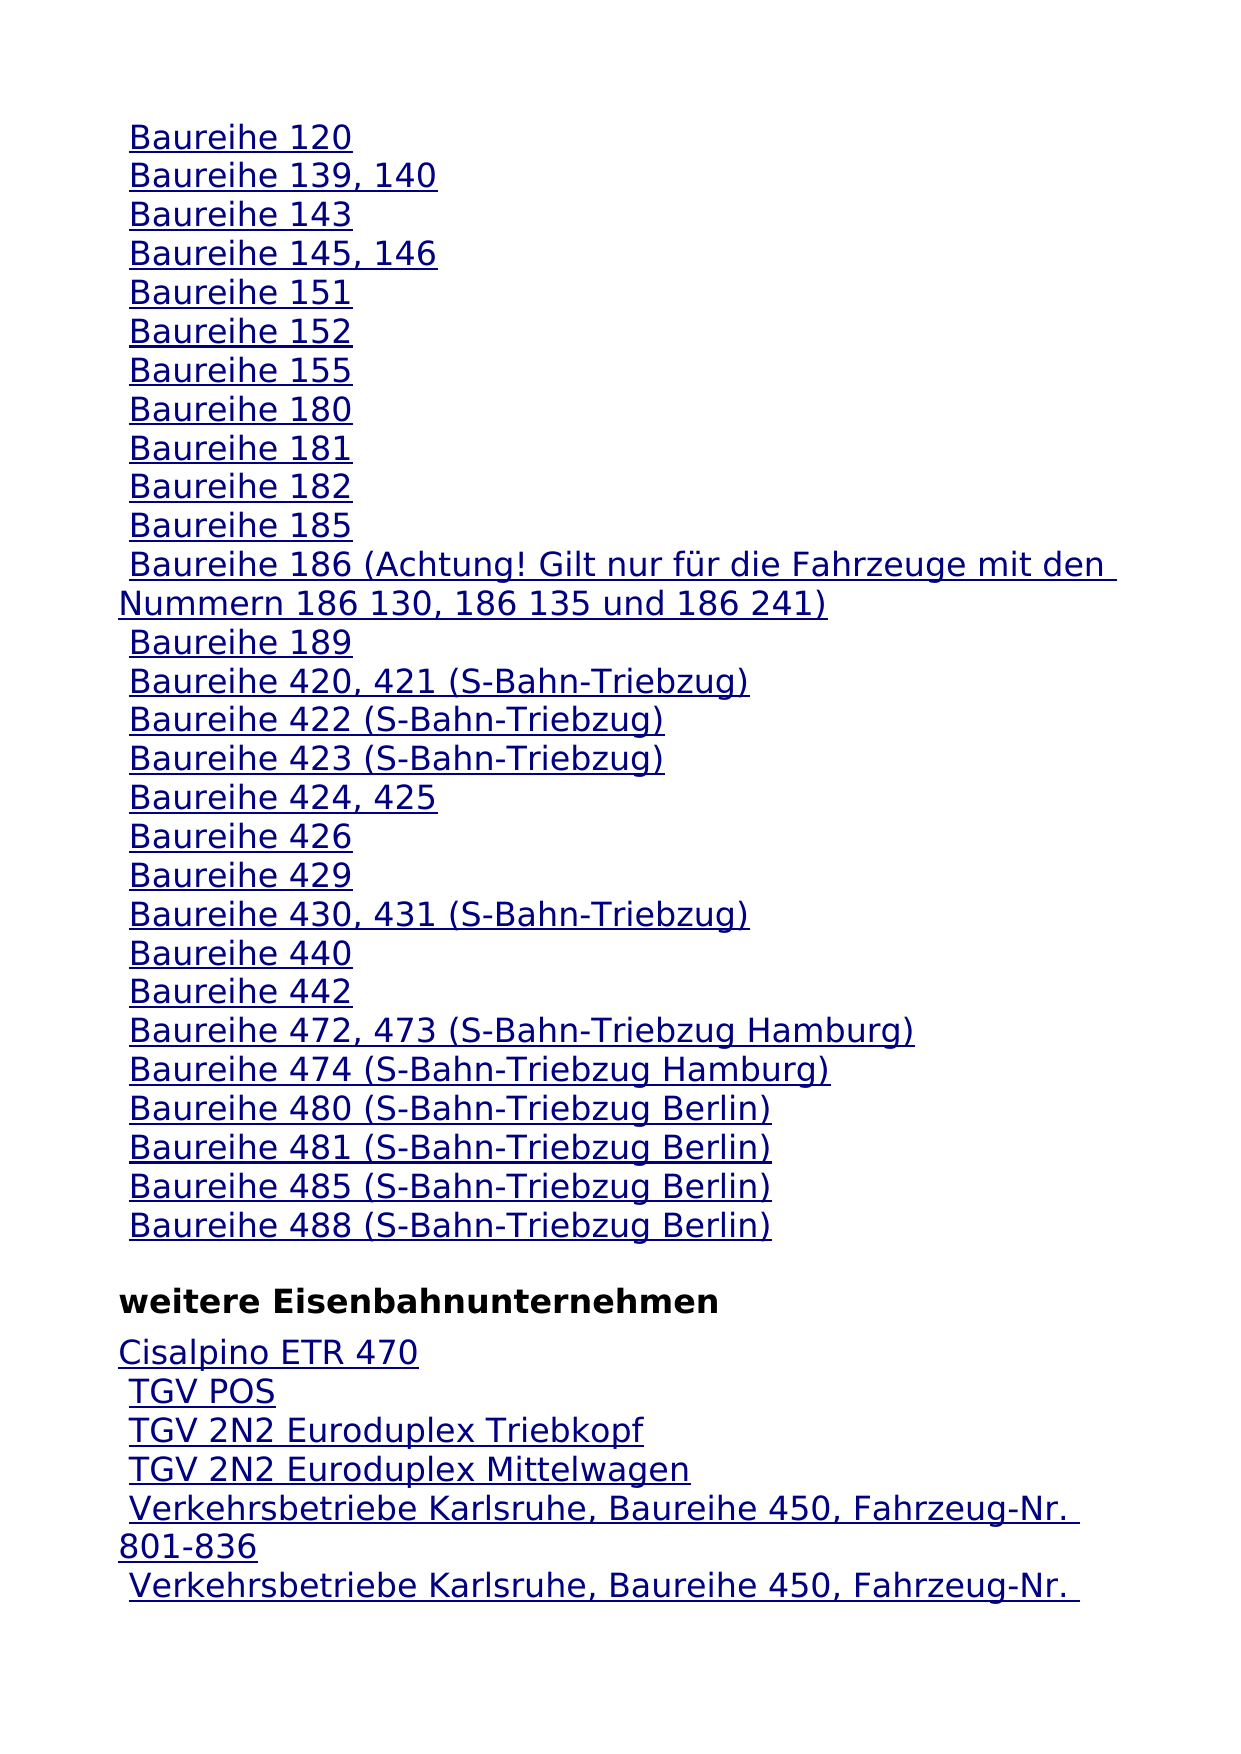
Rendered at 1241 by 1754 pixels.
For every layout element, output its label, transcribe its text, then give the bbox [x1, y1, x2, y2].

text Cisalpino ETR 470 TGV POS TGV 2N2 Euroduplex Triebkopf TGV 2N2 Euroduplex Mittelwagen Verkehrsbetriebe Karlsruhe, Baureihe 450, Fahrzeug-Nr. 801-836 Verkehrsbetriebe Karlsruhe, Baureihe 450, Fahrzeug-Nr. [118, 1334, 1122, 1606]
text Baureihe 120 Baureihe 139, 140 Baureihe 143 Baureihe 145, 146 Baureihe 151 Baureihe 152 Baureihe 155 Baureihe 180 Baureihe 181 Baureihe 182 Baureihe 185 Baureihe 186 (Achtung! Gilt nur für die Fahrzeuge mit den Nummern 186 130, 186 135 und 186 241) Baureihe 189 Baureihe 420, 421 (S-Bahn-Triebzug) Baureihe 422 (S-Bahn-Triebzug) Baureihe 423 (S-Bahn-Triebzug) Baureihe 424, 425 Baureihe 426 Baureihe 429 Baureihe 430, 431 (S-Bahn-Triebzug) Baureihe 440 Baureihe 442 Baureihe 472, 473 (S-Bahn-Triebzug Hamburg) Baureihe 474 (S-Bahn-Triebzug Hamburg) Baureihe 480 (S-Bahn-Triebzug Berlin) Baureihe 481 (S-Bahn-Triebzug Berlin) Baureihe 485 (S-Bahn-Triebzug Berlin) Baureihe 488 (S-Bahn-Triebzug Berlin) [118, 118, 1122, 1245]
subtitle weitere Eisenbahnunternehmen [118, 1282, 1122, 1321]
